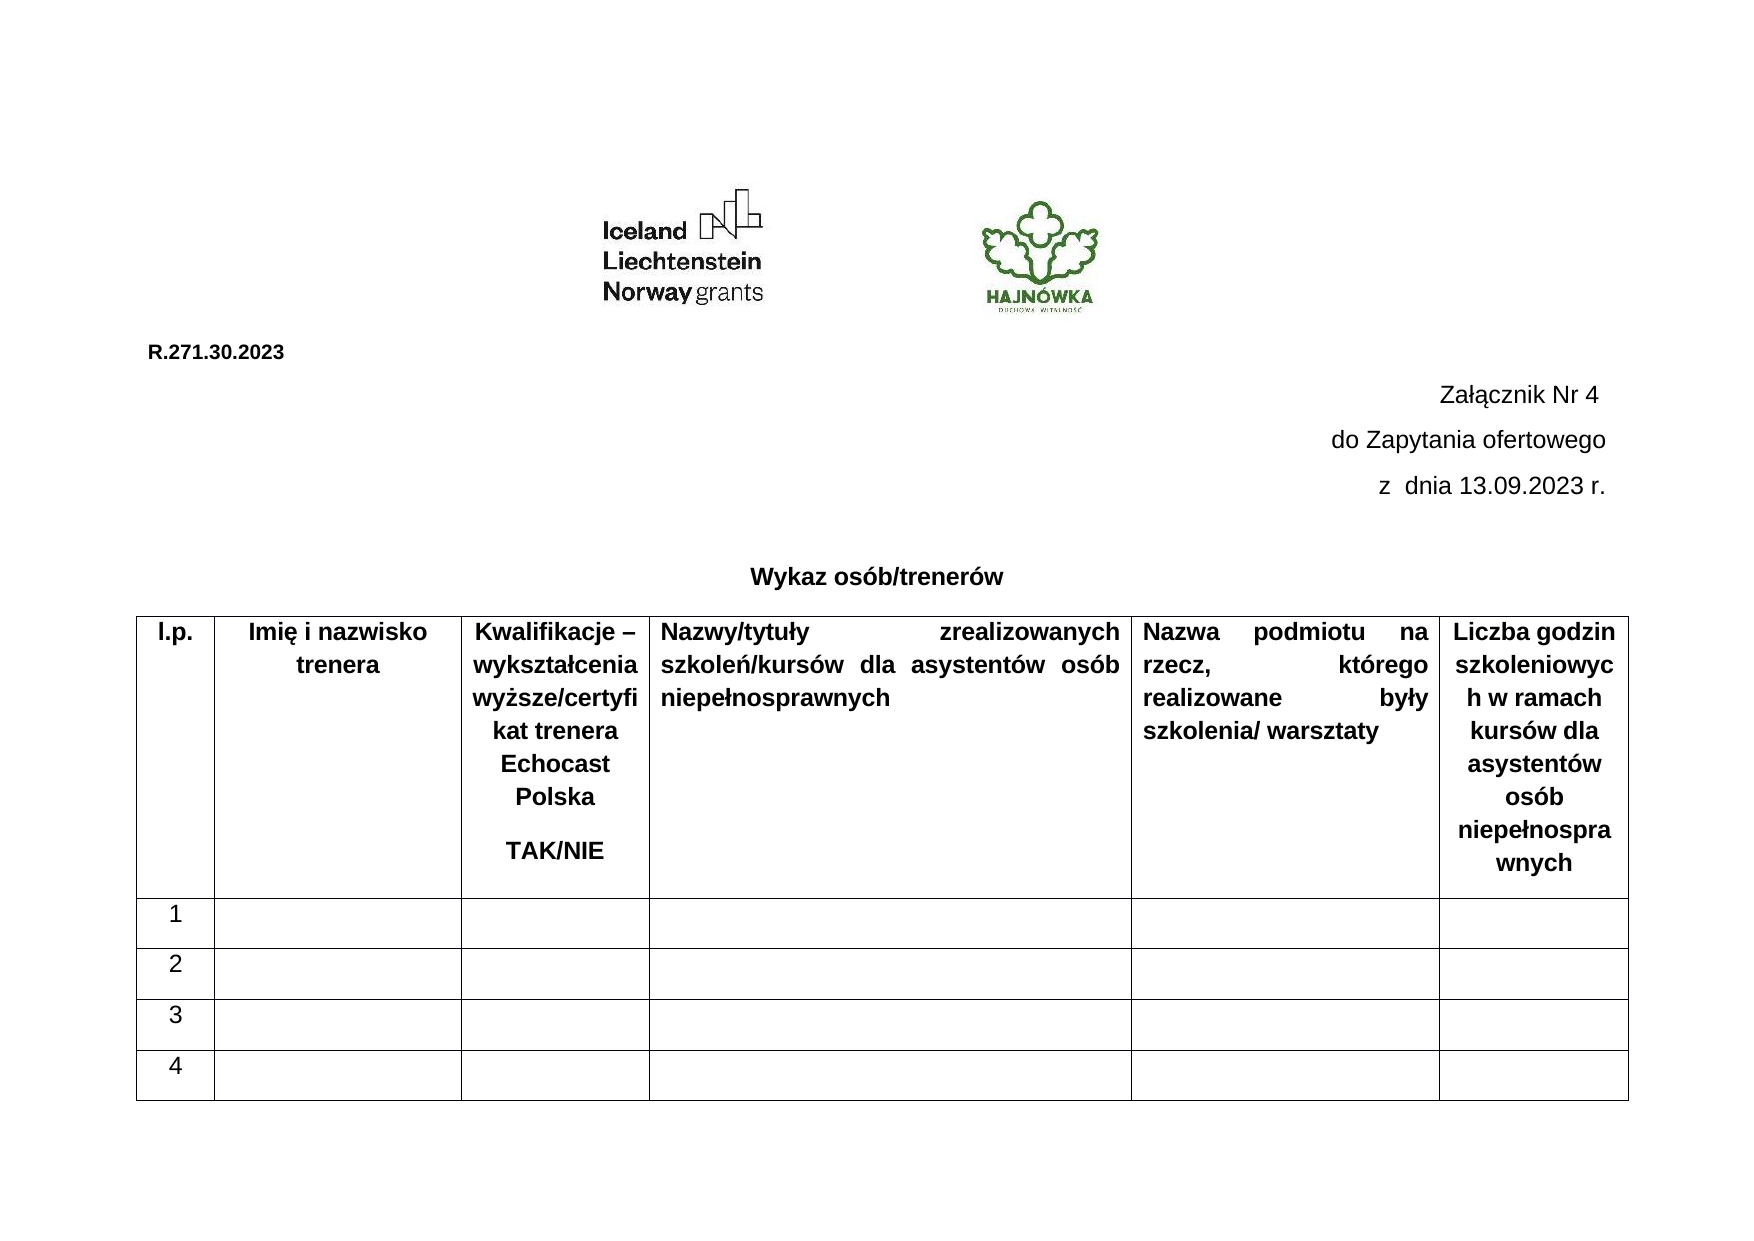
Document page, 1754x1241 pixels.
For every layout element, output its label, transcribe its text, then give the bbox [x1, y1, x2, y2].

table_cell [215, 949, 461, 999]
table_cell [650, 1051, 1131, 1100]
table_cell [1440, 949, 1628, 999]
table_cell [462, 899, 649, 948]
table_header l.p. [137, 617, 214, 898]
table_cell 1 [137, 899, 214, 948]
table_cell [1440, 899, 1628, 948]
table_cell [1132, 1051, 1439, 1100]
table_cell [1440, 1051, 1628, 1100]
table_cell [1132, 949, 1439, 999]
table_cell [1132, 1000, 1439, 1049]
table_cell [1440, 1000, 1628, 1049]
table_cell [650, 949, 1131, 999]
text do Zapytania ofertowego [148, 426, 1606, 454]
table_header Kwalifikacje – wykształcenia wyższe/certyfikat trenera Echocast Polska TAK/NIE [462, 617, 649, 898]
picture [526, 167, 1214, 337]
table_cell [215, 1000, 461, 1049]
text Wykaz osób/trenerów [148, 562, 1606, 591]
text R.271.30.2023 [148, 148, 1606, 364]
table_cell 4 [137, 1051, 214, 1100]
table_cell [1132, 899, 1439, 948]
table_cell [462, 949, 649, 999]
table_cell [462, 1051, 649, 1100]
text Załącznik Nr 4 [148, 380, 1606, 409]
table_cell [650, 899, 1131, 948]
table_header Liczba godzin szkoleniowych w ramach kursów dla asystentów osób niepełnosprawnych [1440, 617, 1628, 898]
table_cell [215, 899, 461, 948]
text z dnia 13.09.2023 r. [148, 471, 1606, 500]
table_cell 3 [137, 1000, 214, 1049]
table_cell 2 [137, 949, 214, 999]
table_cell [215, 1051, 461, 1100]
table_cell [650, 1000, 1131, 1049]
table_header Imię i nazwisko trenera [215, 617, 461, 898]
table_header Nazwa podmiotu na rzecz, którego realizowane były szkolenia/ warsztaty [1132, 617, 1439, 898]
table_header Nazwy/tytuły zrealizowanych szkoleń/kursów dla asystentów osób niepełnosprawnych [650, 617, 1131, 898]
table_cell [462, 1000, 649, 1049]
